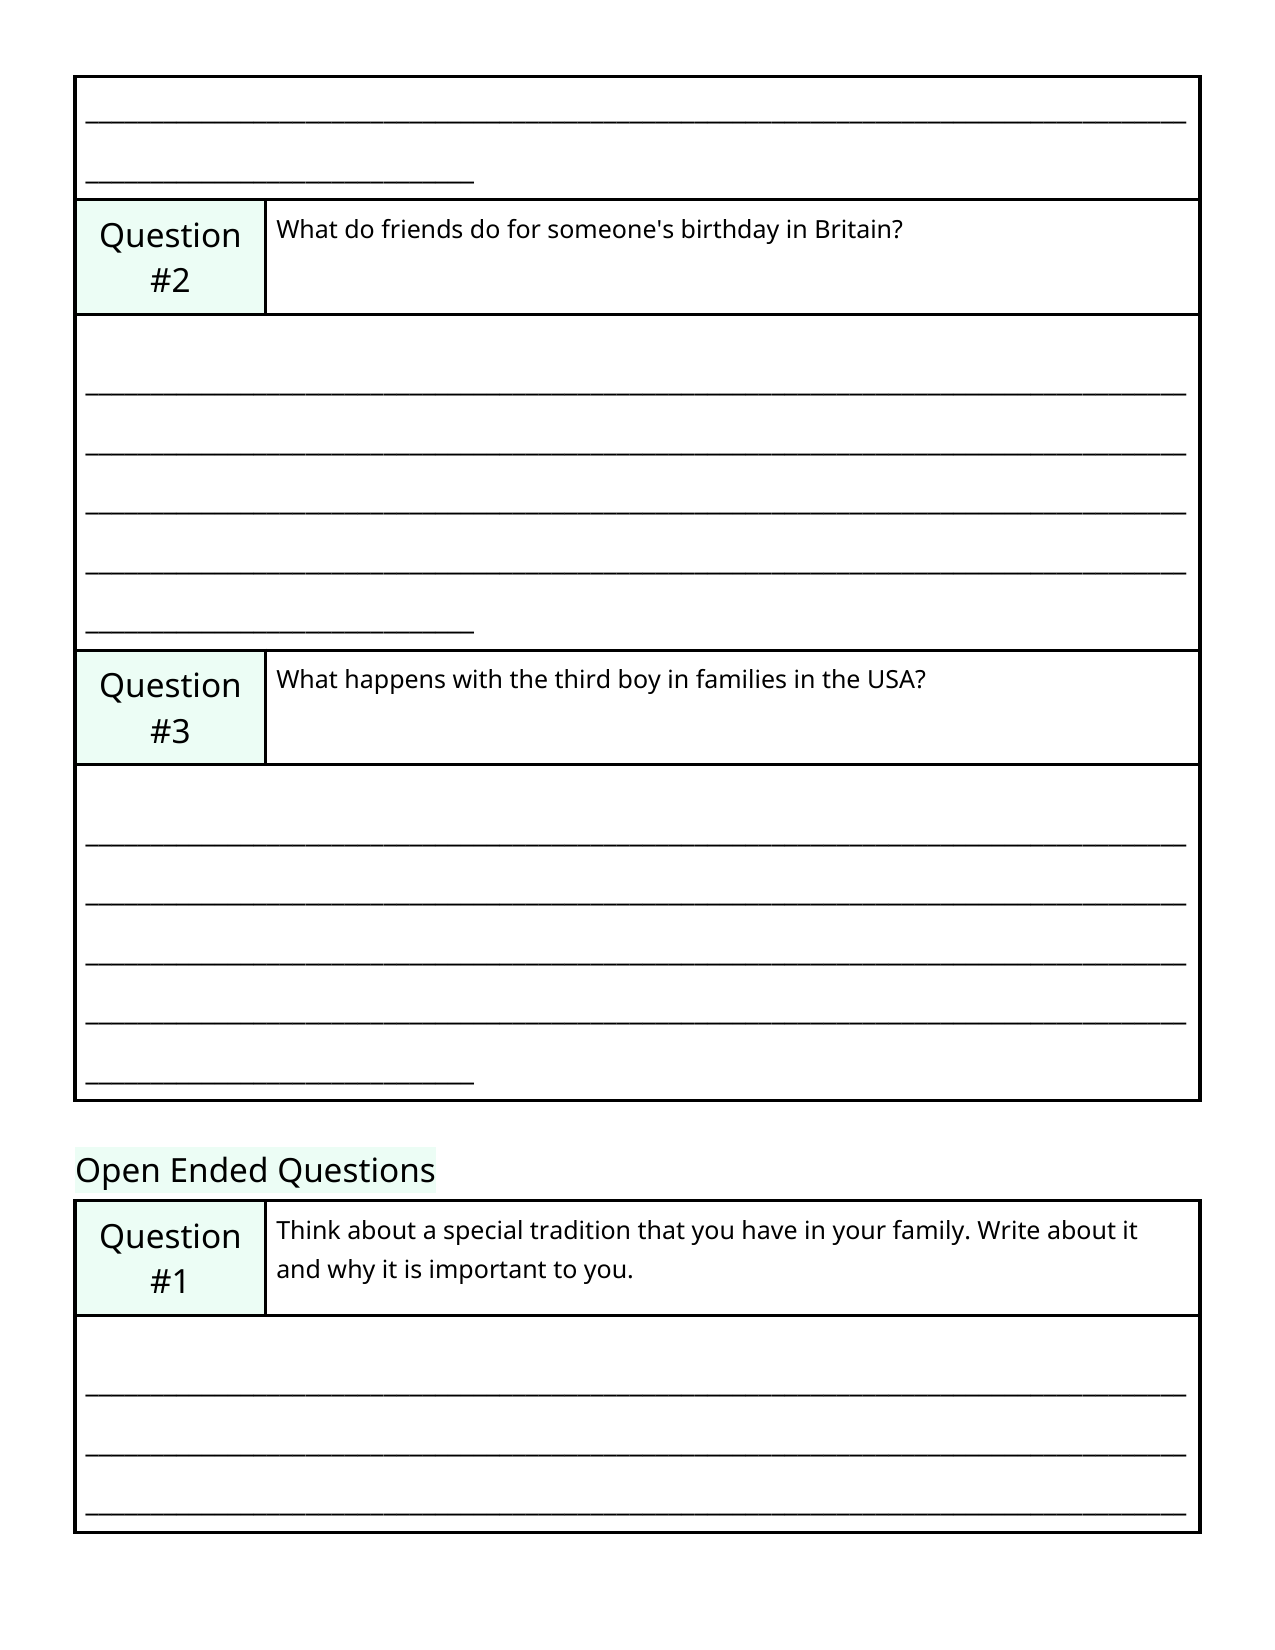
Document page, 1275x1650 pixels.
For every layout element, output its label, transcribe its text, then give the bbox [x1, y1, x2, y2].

table_header Question #1 [77, 1202, 264, 1314]
table_cell __________________________________________________________________________________________________________________________________________________________________________________________________________________________________________________________________________________________________________________________________________________________________________________ [77, 316, 1198, 648]
table_cell What happens with the third boy in families in the USA? [267, 652, 1198, 763]
table_cell What do friends do for someone's birthday in Britain? [267, 201, 1198, 313]
table_cell ___________________________________________________________________________________________________________________ [77, 78, 1198, 198]
text Open Ended Questions [75, 1147, 1200, 1193]
table_cell Question #2 [77, 201, 264, 313]
table_cell _______________________________________________________________________________________________________________________________________________________________________________________________________________________________________________________________ [77, 1317, 1198, 1531]
table_cell Question #3 [77, 652, 264, 763]
table_header Think about a special tradition that you have in your family. Write about it and why it is important to you. [267, 1202, 1198, 1314]
table_cell __________________________________________________________________________________________________________________________________________________________________________________________________________________________________________________________________________________________________________________________________________________________________________________ [77, 766, 1198, 1099]
